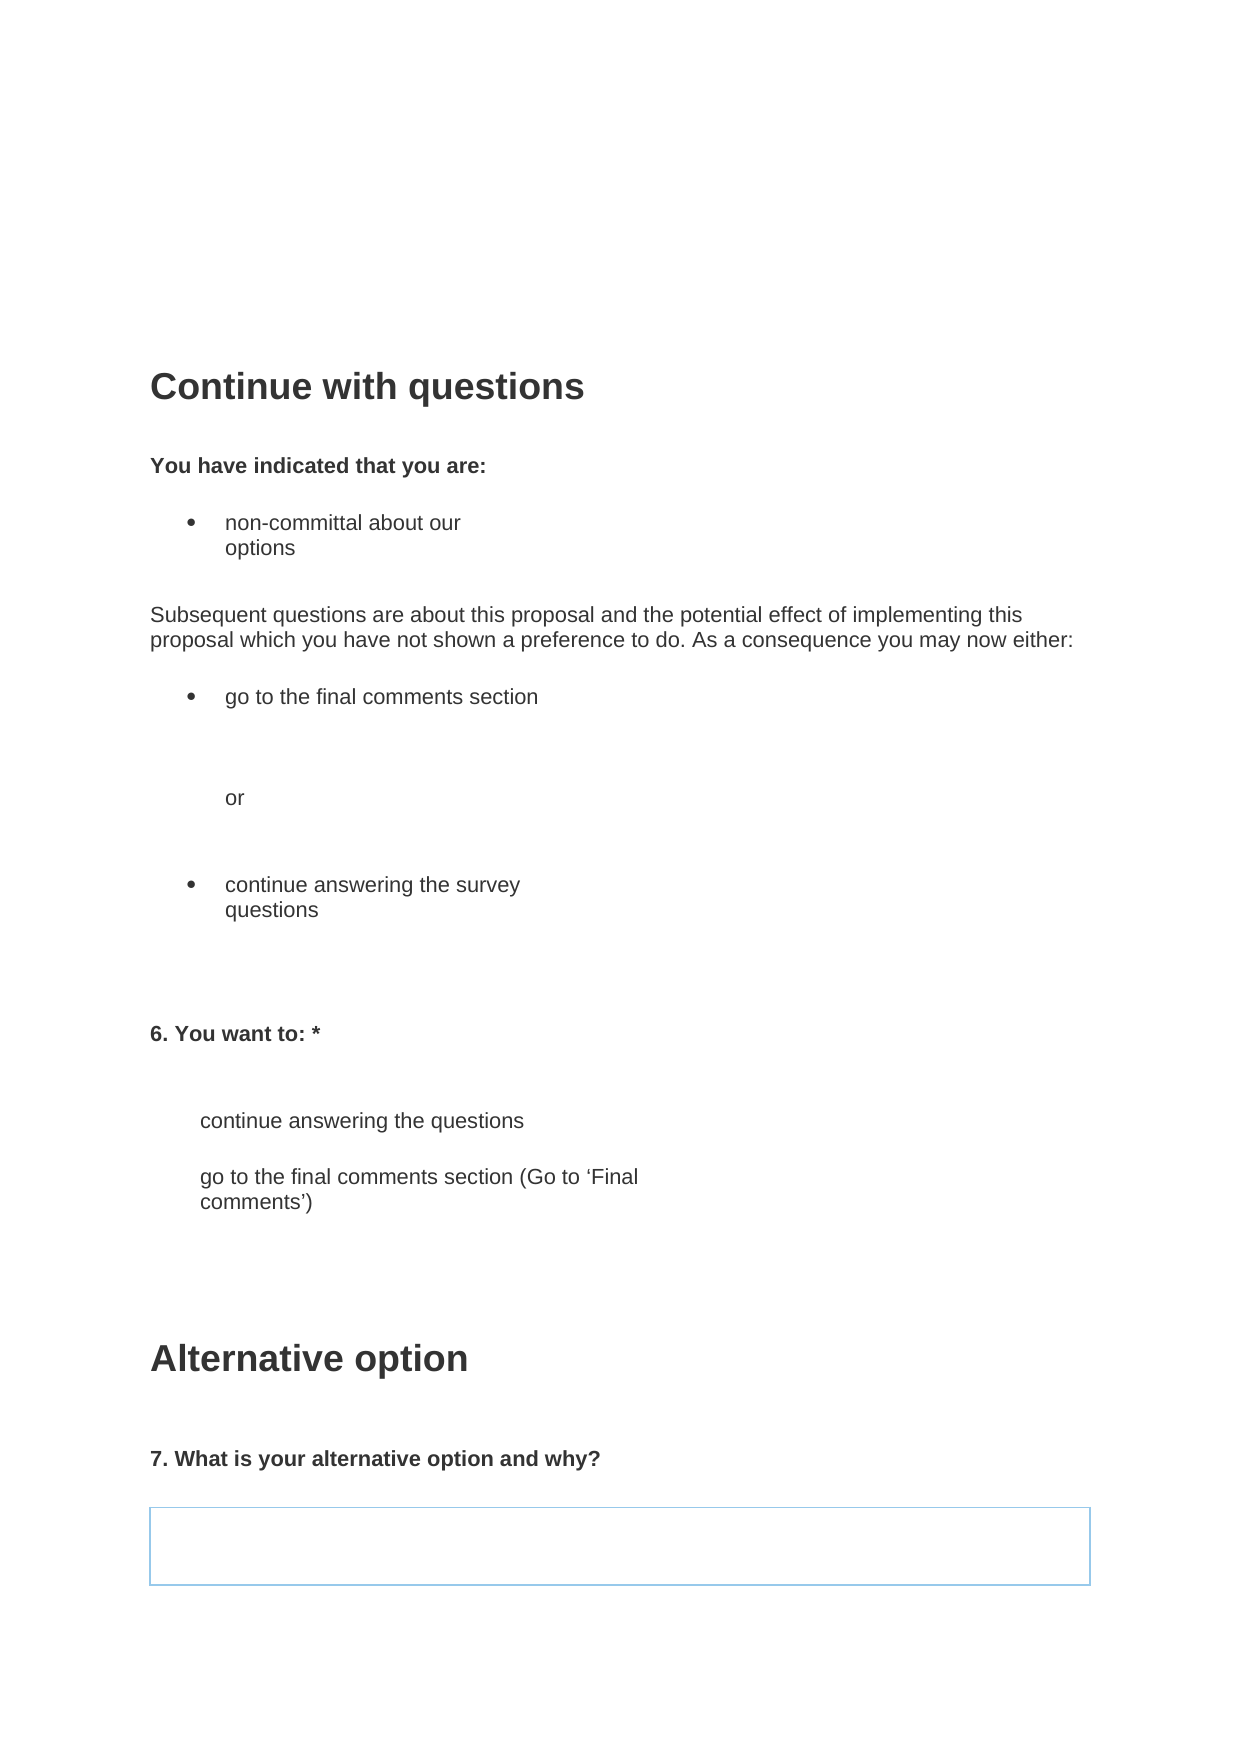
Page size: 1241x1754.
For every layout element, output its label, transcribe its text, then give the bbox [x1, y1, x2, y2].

table_cell go to the final comments section (Go to ‘Final comments’) [200, 1150, 758, 1218]
text Subsequent questions are about this proposal and the potential effect of implementing this proposal which you have not shown a preference to do. As a consequence you may now either: [150, 602, 1090, 652]
table_header continue answering the questions [200, 1081, 758, 1150]
table_header non-committal about our options [150, 479, 537, 591]
table_cell continue answering the survey questions [150, 841, 620, 954]
text Alternative option [150, 1336, 1090, 1379]
text Continue with questions [150, 364, 1090, 407]
table_cell [150, 1150, 200, 1218]
table_header go to the final comments section or [150, 652, 620, 841]
subtitle 6. You want to: * [150, 1021, 1090, 1046]
table_header [151, 1508, 1089, 1584]
subtitle 7. What is your alternative option and why? [150, 1446, 1090, 1471]
text You have indicated that you are: [150, 453, 1090, 478]
table_header [150, 1081, 200, 1150]
